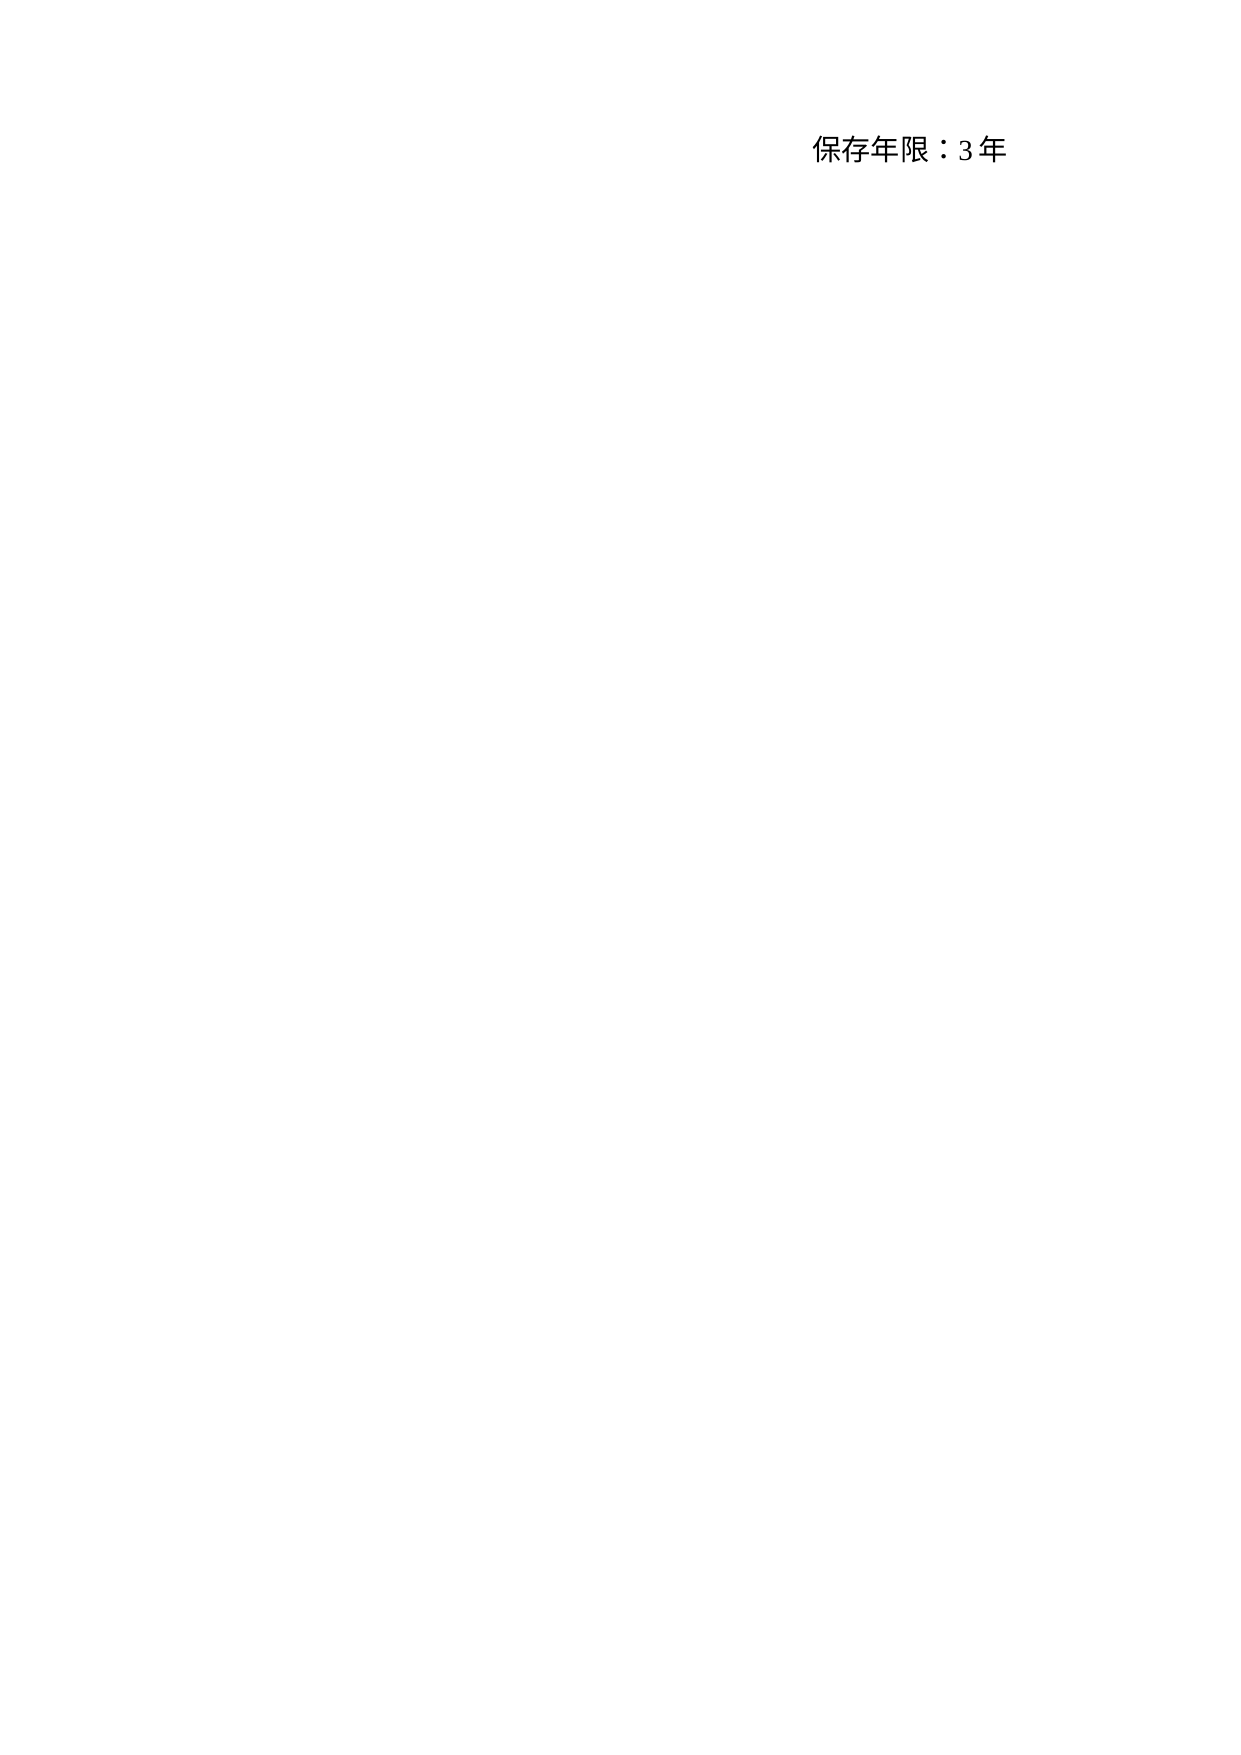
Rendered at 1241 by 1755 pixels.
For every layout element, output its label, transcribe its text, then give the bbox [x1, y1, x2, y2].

text 保存年限：3年 [812, 124, 1122, 169]
